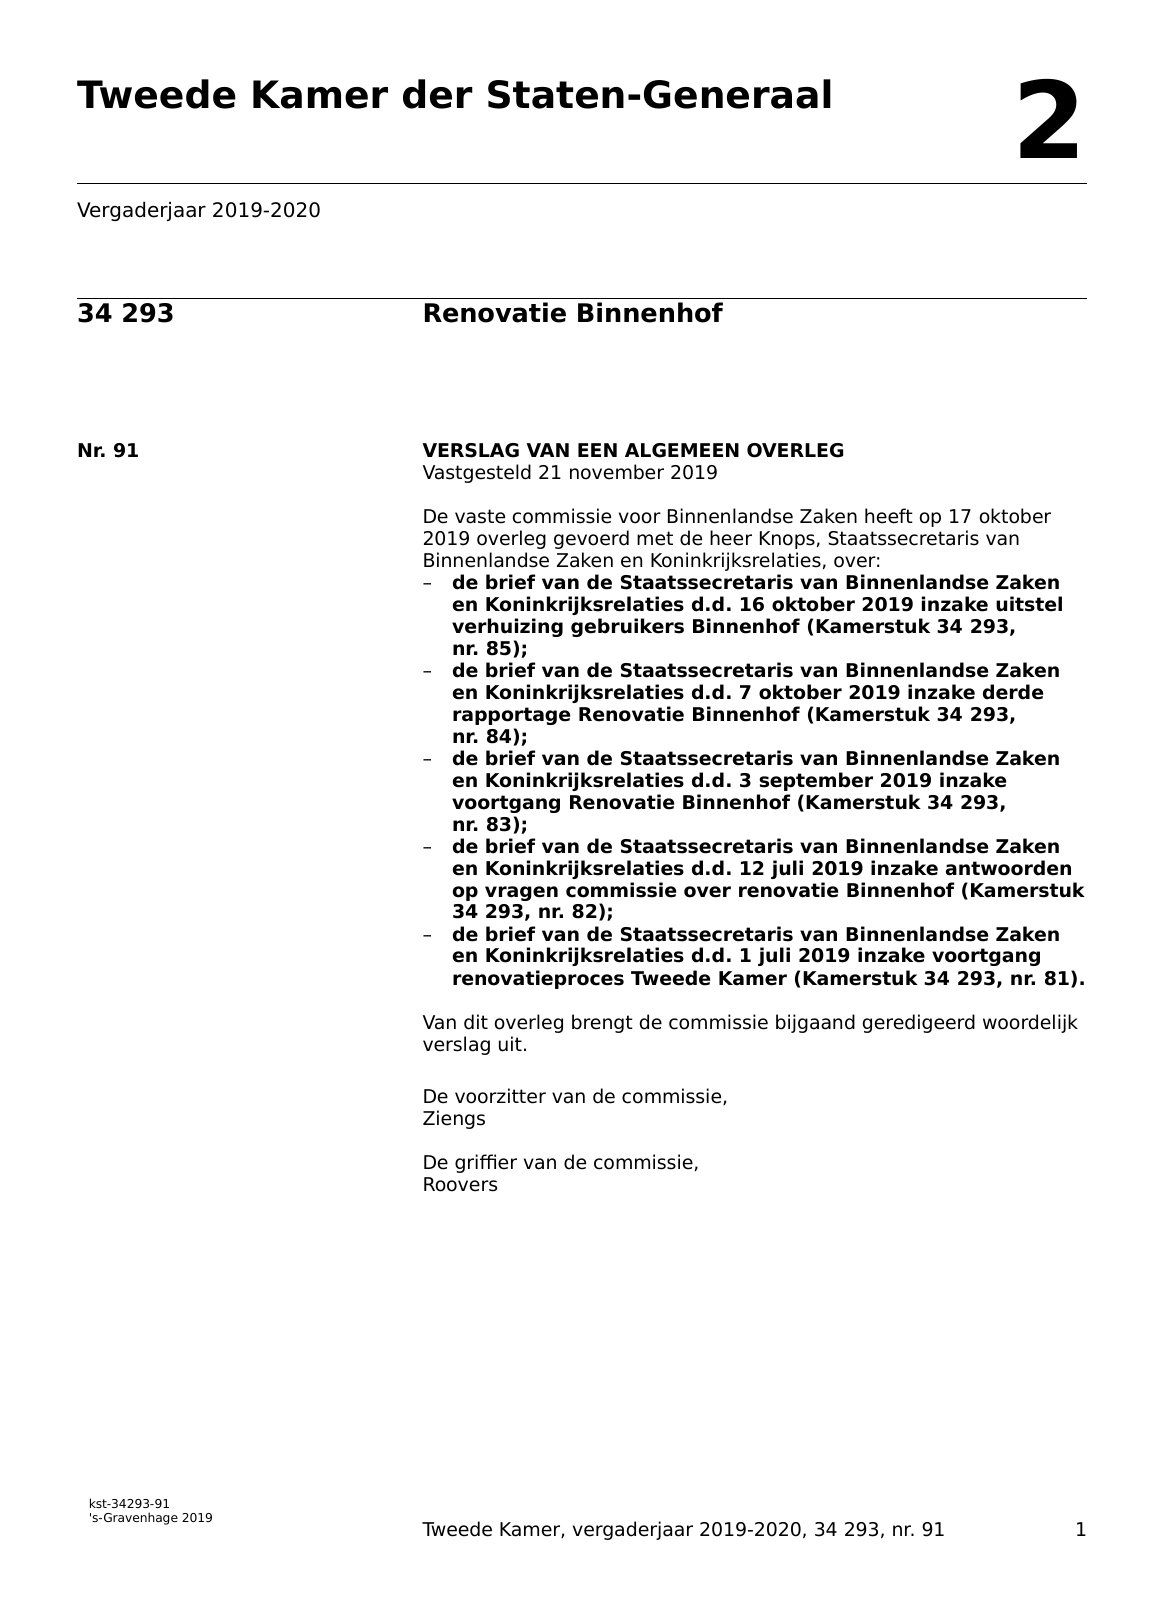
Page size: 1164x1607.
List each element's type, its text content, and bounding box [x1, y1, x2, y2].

subtitle Nr. 91 VERSLAG VAN EEN ALGEMEEN OVERLEG [77, 440, 1087, 462]
table_header Tweede Kamer der Staten-Generaal [77, 59, 886, 183]
text De voorzitter van de commissie, Ziengs [422, 1086, 1087, 1129]
text Van dit overleg brengt de commissie bijgaand geredigeerd woordelijk verslag uit. [422, 1012, 1087, 1056]
text – de brief van de Staatssecretaris van Binnenlandse Zaken en Koninkrijksrelaties d.d. 3 september 2019 inzake voortgang Renovatie Binnenhof (Kamerstuk 34 293, nr. 83); [422, 748, 1087, 836]
text – de brief van de Staatssecretaris van Binnenlandse Zaken en Koninkrijksrelaties d.d. 7 oktober 2019 inzake derde rapportage Renovatie Binnenhof (Kamerstuk 34 293, nr. 84); [422, 660, 1087, 748]
table_header 2 [886, 59, 1087, 183]
text 's-Gravenhage 2019 [88, 1511, 323, 1525]
text De vaste commissie voor Binnenlandse Zaken heeft op 17 oktober 2019 overleg gevoerd met de heer Knops, Staatssecretaris van Binnenlandse Zaken en Koninkrijksrelaties, over: [422, 506, 1087, 572]
text Vastgesteld 21 november 2019 [422, 462, 1087, 484]
table_cell Vergaderjaar 2019-2020 [77, 184, 1087, 298]
text kst-34293-91 [88, 1497, 323, 1511]
subtitle 34 293 Renovatie Binnenhof [77, 299, 1087, 329]
text – de brief van de Staatssecretaris van Binnenlandse Zaken en Koninkrijksrelaties d.d. 16 oktober 2019 inzake uitstel verhuizing gebruikers Binnenhof (Kamerstuk 34 293, nr. 85); [422, 572, 1087, 660]
text De griffier van de commissie, Roovers [422, 1152, 1087, 1196]
text – de brief van de Staatssecretaris van Binnenlandse Zaken en Koninkrijksrelaties d.d. 1 juli 2019 inzake voortgang renovatieproces Tweede Kamer (Kamerstuk 34 293, nr. 81). [422, 923, 1087, 989]
text – de brief van de Staatssecretaris van Binnenlandse Zaken en Koninkrijksrelaties d.d. 12 juli 2019 inzake antwoorden op vragen commissie over renovatie Binnenhof (Kamerstuk 34 293, nr. 82); [422, 836, 1087, 923]
